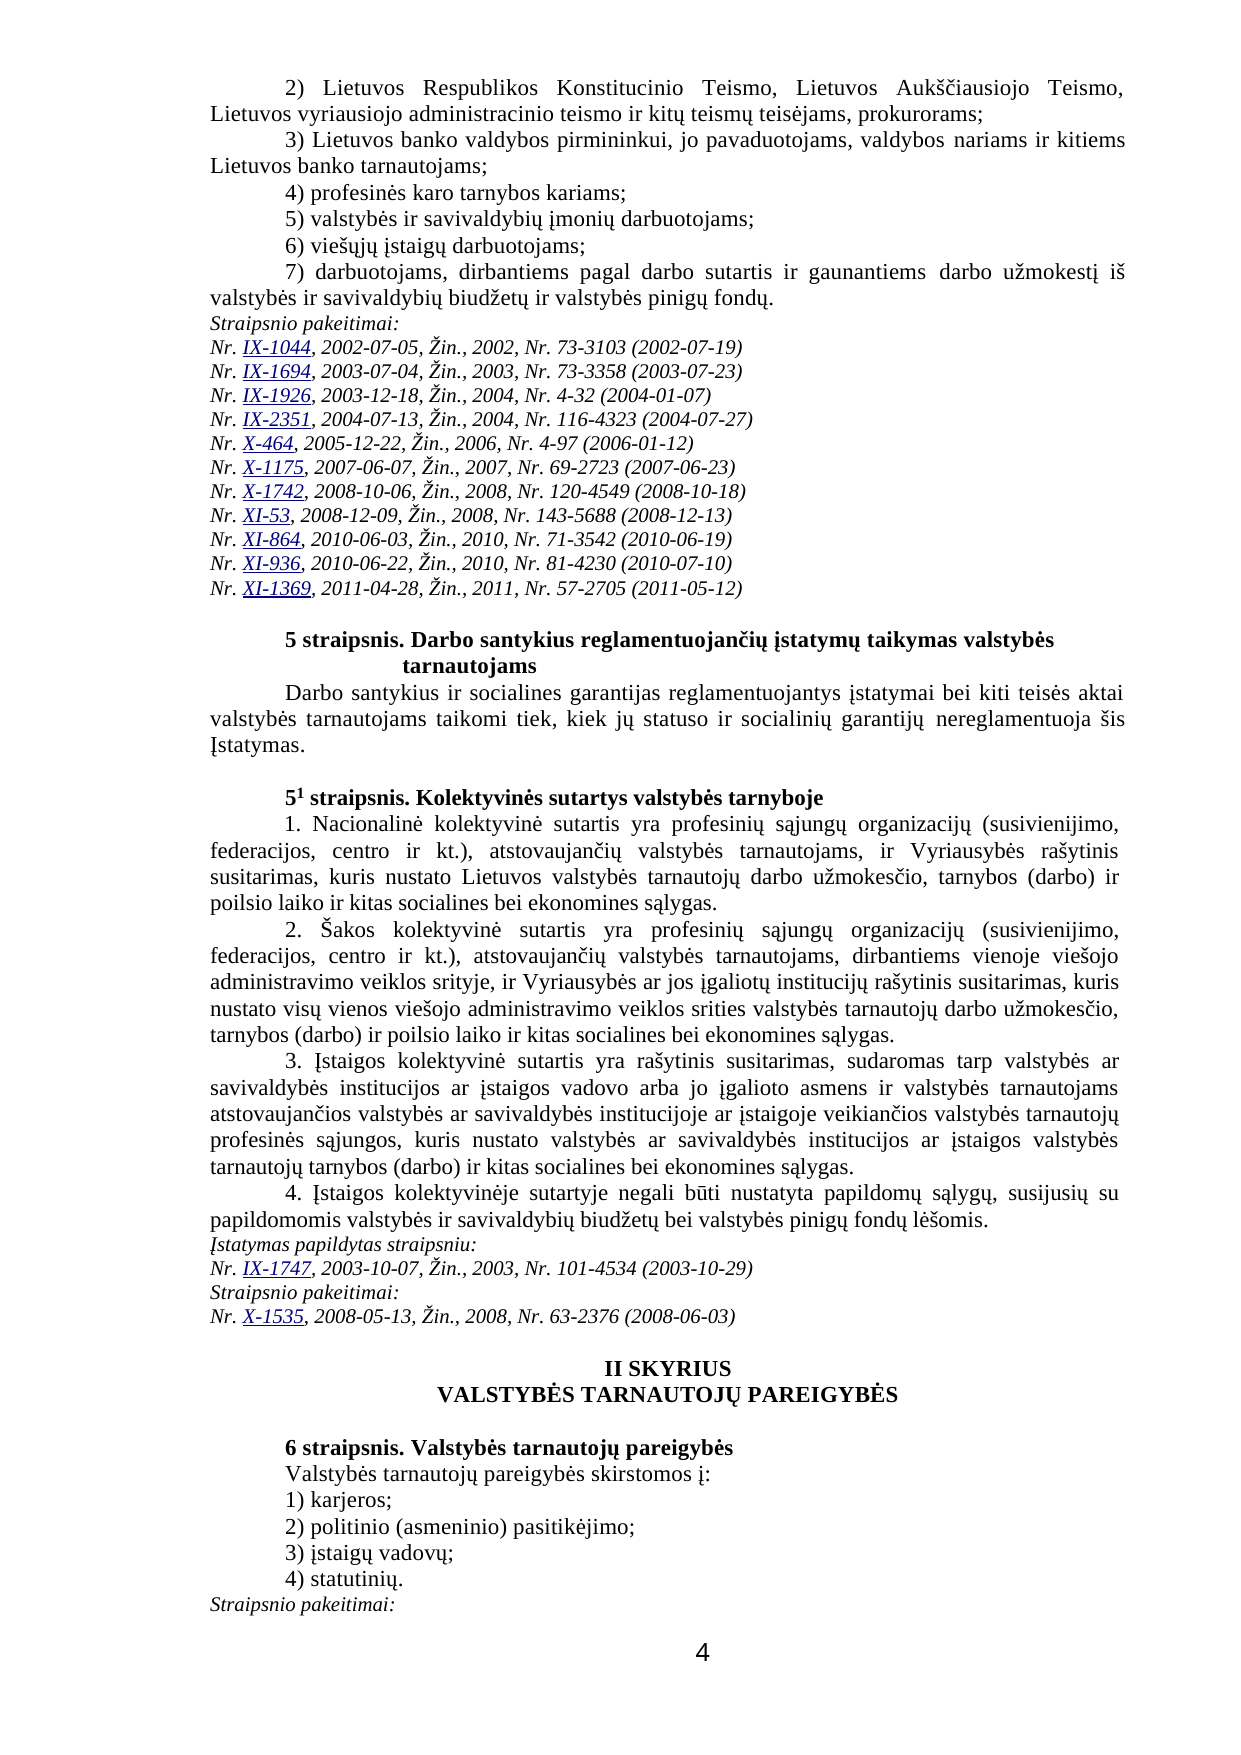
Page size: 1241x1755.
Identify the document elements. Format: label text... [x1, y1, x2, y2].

text tarnautojams [402, 652, 1126, 678]
text 1. Nacionalinė kolektyvinė sutartis yra profesinių sąjungų organizacijų (susivienijimo, federacijos, centro ir kt.), atstovaujančių valstybės tarnautojams, ir Vyriausybės rašytinis susitarimas, kuris nustato Lietuvos valstybės tarnautojų darbo užmokesčio, tarnybos (darbo) ir poilsio laiko ir kitas socialines bei ekonomines sąlygas. [210, 810, 1120, 916]
text 5) valstybės ir savivaldybių įmonių darbuotojams; [210, 205, 1126, 232]
text Nr. X-1175, 2007-06-07, Žin., 2007, Nr. 69-2723 (2007-06-23) [210, 455, 1120, 479]
text Nr. X-1742, 2008-10-06, Žin., 2008, Nr. 120-4549 (2008-10-18) [210, 479, 1120, 503]
text 4. Įstaigos kolektyvinėje sutartyje negali būti nustatyta papildomų sąlygų, susijusių su papildomomis valstybės ir savivaldybių biudžetų bei valstybės pinigų fondų lėšomis. [210, 1179, 1120, 1232]
text 51 straipsnis. Kolektyvinės sutartys valstybės tarnyboje [210, 784, 1120, 810]
text 3) įstaigų vadovų; [210, 1539, 1126, 1565]
text 6 straipsnis. Valstybės tarnautojų pareigybės [210, 1434, 1126, 1460]
text Nr. XI-1369, 2011-04-28, Žin., 2011, Nr. 57-2705 (2011-05-12) [210, 575, 1120, 599]
text Straipsnio pakeitimai: [210, 311, 1126, 335]
text Įstatymas papildytas straipsniu: [210, 1232, 1126, 1256]
text Straipsnio pakeitimai: [210, 1280, 1126, 1304]
text Nr. IX-1694, 2003-07-04, Žin., 2003, Nr. 73-3358 (2003-07-23) [210, 359, 1120, 383]
subtitle II SKYRIUS [210, 1354, 1126, 1381]
text Nr. X-464, 2005-12-22, Žin., 2006, Nr. 4-97 (2006-01-12) [210, 431, 1120, 455]
text 6) viešųjų įstaigų darbuotojams; [210, 232, 1126, 258]
text Nr. IX-1044, 2002-07-05, Žin., 2002, Nr. 73-3103 (2002-07-19) [210, 335, 1126, 359]
text Nr. IX-1747, 2003-10-07, Žin., 2003, Nr. 101-4534 (2003-10-29) [210, 1256, 1120, 1280]
text 1) karjeros; [210, 1486, 1126, 1513]
text 3) Lietuvos banko valdybos pirmininkui, jo pavaduotojams, valdybos nariams ir kitiems Lietuvos banko tarnautojams; [210, 126, 1126, 179]
text VALSTYBĖS TARNAUTOJŲ PAREIGYBĖS [210, 1381, 1126, 1407]
text 7) darbuotojams, dirbantiems pagal darbo sutartis ir gaunantiems darbo užmokestį iš valstybės ir savivaldybių biudžetų ir valstybės pinigų fondų. [210, 258, 1126, 311]
text Nr. XI-864, 2010-06-03, Žin., 2010, Nr. 71-3542 (2010-06-19) [210, 527, 1120, 551]
text Nr. IX-2351, 2004-07-13, Žin., 2004, Nr. 116-4323 (2004-07-27) [210, 407, 1120, 431]
text 2. Šakos kolektyvinė sutartis yra profesinių sąjungų organizacijų (susivienijimo, federacijos, centro ir kt.), atstovaujančių valstybės tarnautojams, dirbantiems vienoje viešojo administravimo veiklos srityje, ir Vyriausybės ar jos įgaliotų institucijų rašytinis susitarimas, kuris nustato visų vienos viešojo administravimo veiklos srities valstybės tarnautojų darbo užmokesčio, tarnybos (darbo) ir poilsio laiko ir kitas socialines bei ekonomines sąlygas. [210, 916, 1120, 1047]
text 2) Lietuvos Respublikos Konstitucinio Teismo, Lietuvos Aukščiausiojo Teismo, Lietuvos vyriausiojo administracinio teismo ir kitų teismų teisėjams, prokurorams; [210, 73, 1126, 126]
text Nr. X-1535, 2008-05-13, Žin., 2008, Nr. 63-2376 (2008-06-03) [210, 1304, 1120, 1328]
text 4) statutinių. [210, 1565, 1120, 1592]
text 4) profesinės karo tarnybos kariams; [210, 179, 1126, 205]
text 3. Įstaigos kolektyvinė sutartis yra rašytinis susitarimas, sudaromas tarp valstybės ar savivaldybės institucijos ar įstaigos vadovo arba jo įgalioto asmens ir valstybės tarnautojams atstovaujančios valstybės ar savivaldybės institucijoje ar įstaigoje veikiančios valstybės tarnautojų profesinės sąjungos, kuris nustato valstybės ar savivaldybės institucijos ar įstaigos valstybės tarnautojų tarnybos (darbo) ir kitas socialines bei ekonomines sąlygas. [210, 1047, 1120, 1179]
text Valstybės tarnautojų pareigybės skirstomos į: [210, 1460, 1126, 1486]
text 2) politinio (asmeninio) pasitikėjimo; [210, 1513, 1126, 1539]
text Darbo santykius ir socialines garantijas reglamentuojantys įstatymai bei kiti teisės aktai valstybės tarnautojams taikomi tiek, kiek jų statuso ir socialinių garantijų nereglamentuoja šis Įstatymas. [210, 678, 1126, 758]
text 5 straipsnis. Darbo santykius reglamentuojančių įstatymų taikymas valstybės [285, 626, 1126, 652]
text Nr. XI-936, 2010-06-22, Žin., 2010, Nr. 81-4230 (2010-07-10) [210, 551, 1120, 575]
text Nr. XI-53, 2008-12-09, Žin., 2008, Nr. 143-5688 (2008-12-13) [210, 503, 1120, 527]
text Nr. IX-1926, 2003-12-18, Žin., 2004, Nr. 4-32 (2004-01-07) [210, 383, 1120, 407]
text Straipsnio pakeitimai: [210, 1592, 1126, 1616]
